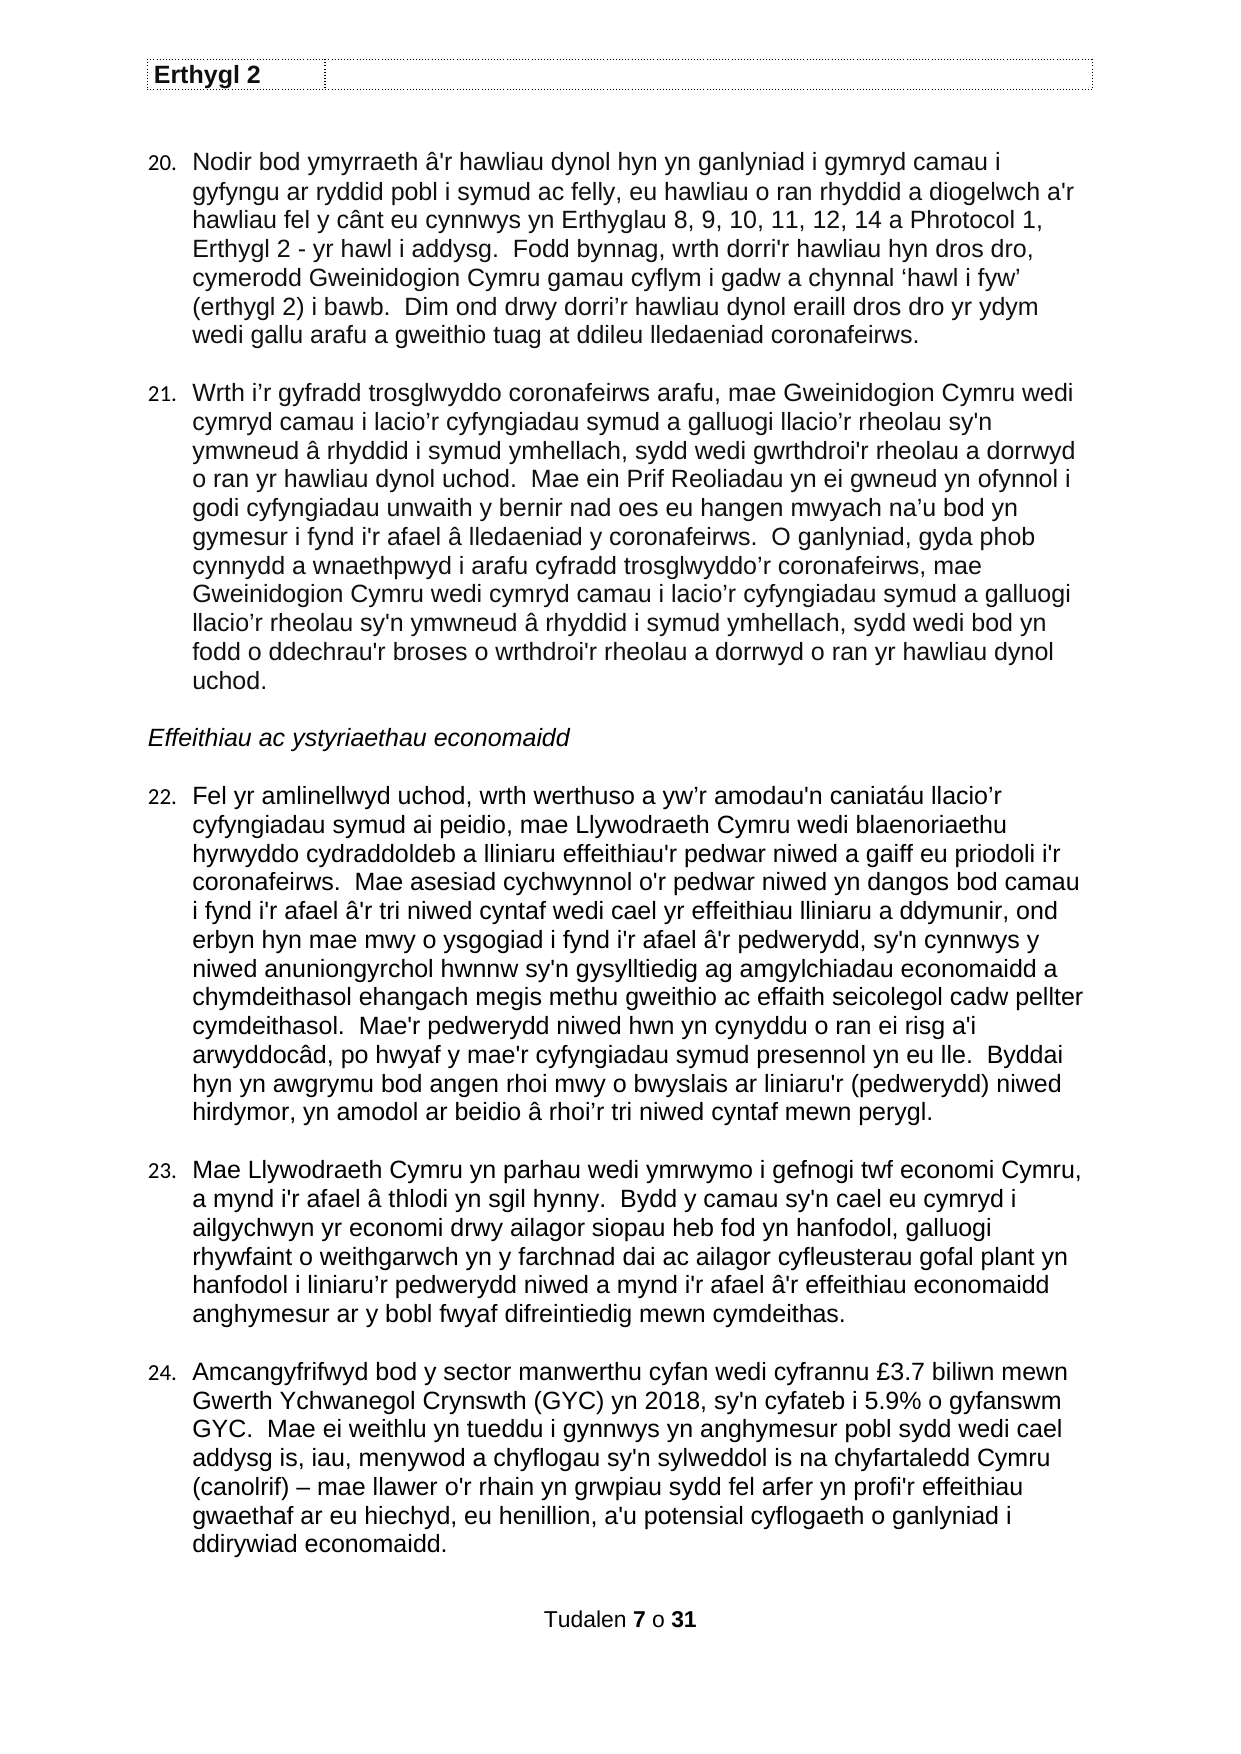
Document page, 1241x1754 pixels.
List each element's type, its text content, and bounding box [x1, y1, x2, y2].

list Wrth i’r gyfradd trosglwyddo coronafeirws arafu, mae Gweinidogion Cymru wedi cymryd camau i lacio’r cyfyngiadau symud a galluogi llacio’r rheolau sy'n ymwneud â rhyddid i symud ymhellach, sydd wedi gwrthdroi'r rheolau a dorrwyd o ran yr hawliau dynol uchod. Mae ein Prif Reoliadau yn ei gwneud yn ofynnol i godi cyfyngiadau unwaith y bernir nad oes eu hangen mwyach na’u bod yn gymesur i fynd i'r afael â lledaeniad y coronafeirws. O ganlyniad, gyda phob cynnydd a wnaethpwyd i arafu cyfradd trosglwyddo’r coronafeirws, mae Gweinidogion Cymru wedi cymryd camau i lacio’r cyfyngiadau symud a galluogi llacio’r rheolau sy'n ymwneud â rhyddid i symud ymhellach, sydd wedi bod yn fodd o ddechrau'r broses o wrthdroi'r rheolau a dorrwyd o ran yr hawliau dynol uchod. [148, 378, 1092, 694]
list Amcangyfrifwyd bod y sector manwerthu cyfan wedi cyfrannu £3.7 biliwn mewn Gwerth Ychwanegol Crynswth (GYC) yn 2018, sy'n cyfateb i 5.9% o gyfanswm GYC. Mae ei weithlu yn tueddu i gynnwys yn anghymesur pobl sydd wedi cael addysg is, iau, menywod a chyflogau sy'n sylweddol is na chyfartaledd Cymru (canolrif) – mae llawer o'r rhain yn grwpiau sydd fel arfer yn profi'r effeithiau gwaethaf ar eu hiechyd, eu henillion, a'u potensial cyflogaeth o ganlyniad i ddirywiad economaidd. [148, 1357, 1092, 1558]
table_cell [325, 59, 1093, 89]
list Mae Llywodraeth Cymru yn parhau wedi ymrwymo i gefnogi twf economi Cymru, a mynd i'r afael â thlodi yn sgil hynny. Bydd y camau sy'n cael eu cymryd i ailgychwyn yr economi drwy ailagor siopau heb fod yn hanfodol, galluogi rhywfaint o weithgarwch yn y farchnad dai ac ailagor cyfleusterau gofal plant yn hanfodol i liniaru’r pedwerydd niwed a mynd i'r afael â'r effeithiau economaidd anghymesur ar y bobl fwyaf difreintiedig mewn cymdeithas. [148, 1155, 1092, 1328]
list Nodir bod ymyrraeth â'r hawliau dynol hyn yn ganlyniad i gymryd camau i gyfyngu ar ryddid pobl i symud ac felly, eu hawliau o ran rhyddid a diogelwch a'r hawliau fel y cânt eu cynnwys yn Erthyglau 8, 9, 10, 11, 12, 14 a Phrotocol 1, Erthygl 2 - yr hawl i addysg. Fodd bynnag, wrth dorri'r hawliau hyn dros dro, cymerodd Gweinidogion Cymru gamau cyflym i gadw a chynnal ‘hawl i fyw’ (erthygl 2) i bawb. Dim ond drwy dorri’r hawliau dynol eraill dros dro yr ydym wedi gallu arafu a gweithio tuag at ddileu lledaeniad coronafeirws. [148, 147, 1092, 349]
text Effeithiau ac ystyriaethau economaidd [148, 723, 1092, 752]
table_cell Erthygl 2 [148, 59, 325, 89]
list Fel yr amlinellwyd uchod, wrth werthuso a yw’r amodau'n caniatáu llacio’r cyfyngiadau symud ai peidio, mae Llywodraeth Cymru wedi blaenoriaethu hyrwyddo cydraddoldeb a lliniaru effeithiau'r pedwar niwed a gaiff eu priodoli i'r coronafeirws. Mae asesiad cychwynnol o'r pedwar niwed yn dangos bod camau i fynd i'r afael â'r tri niwed cyntaf wedi cael yr effeithiau lliniaru a ddymunir, ond erbyn hyn mae mwy o ysgogiad i fynd i'r afael â'r pedwerydd, sy'n cynnwys y niwed anuniongyrchol hwnnw sy'n gysylltiedig ag amgylchiadau economaidd a chymdeithasol ehangach megis methu gweithio ac effaith seicolegol cadw pellter cymdeithasol. Mae'r pedwerydd niwed hwn yn cynyddu o ran ei risg a'i arwyddocâd, po hwyaf y mae'r cyfyngiadau symud presennol yn eu lle. Byddai hyn yn awgrymu bod angen rhoi mwy o bwyslais ar liniaru'r (pedwerydd) niwed hirdymor, yn amodol ar beidio â rhoi’r tri niwed cyntaf mewn perygl. [148, 781, 1092, 1126]
